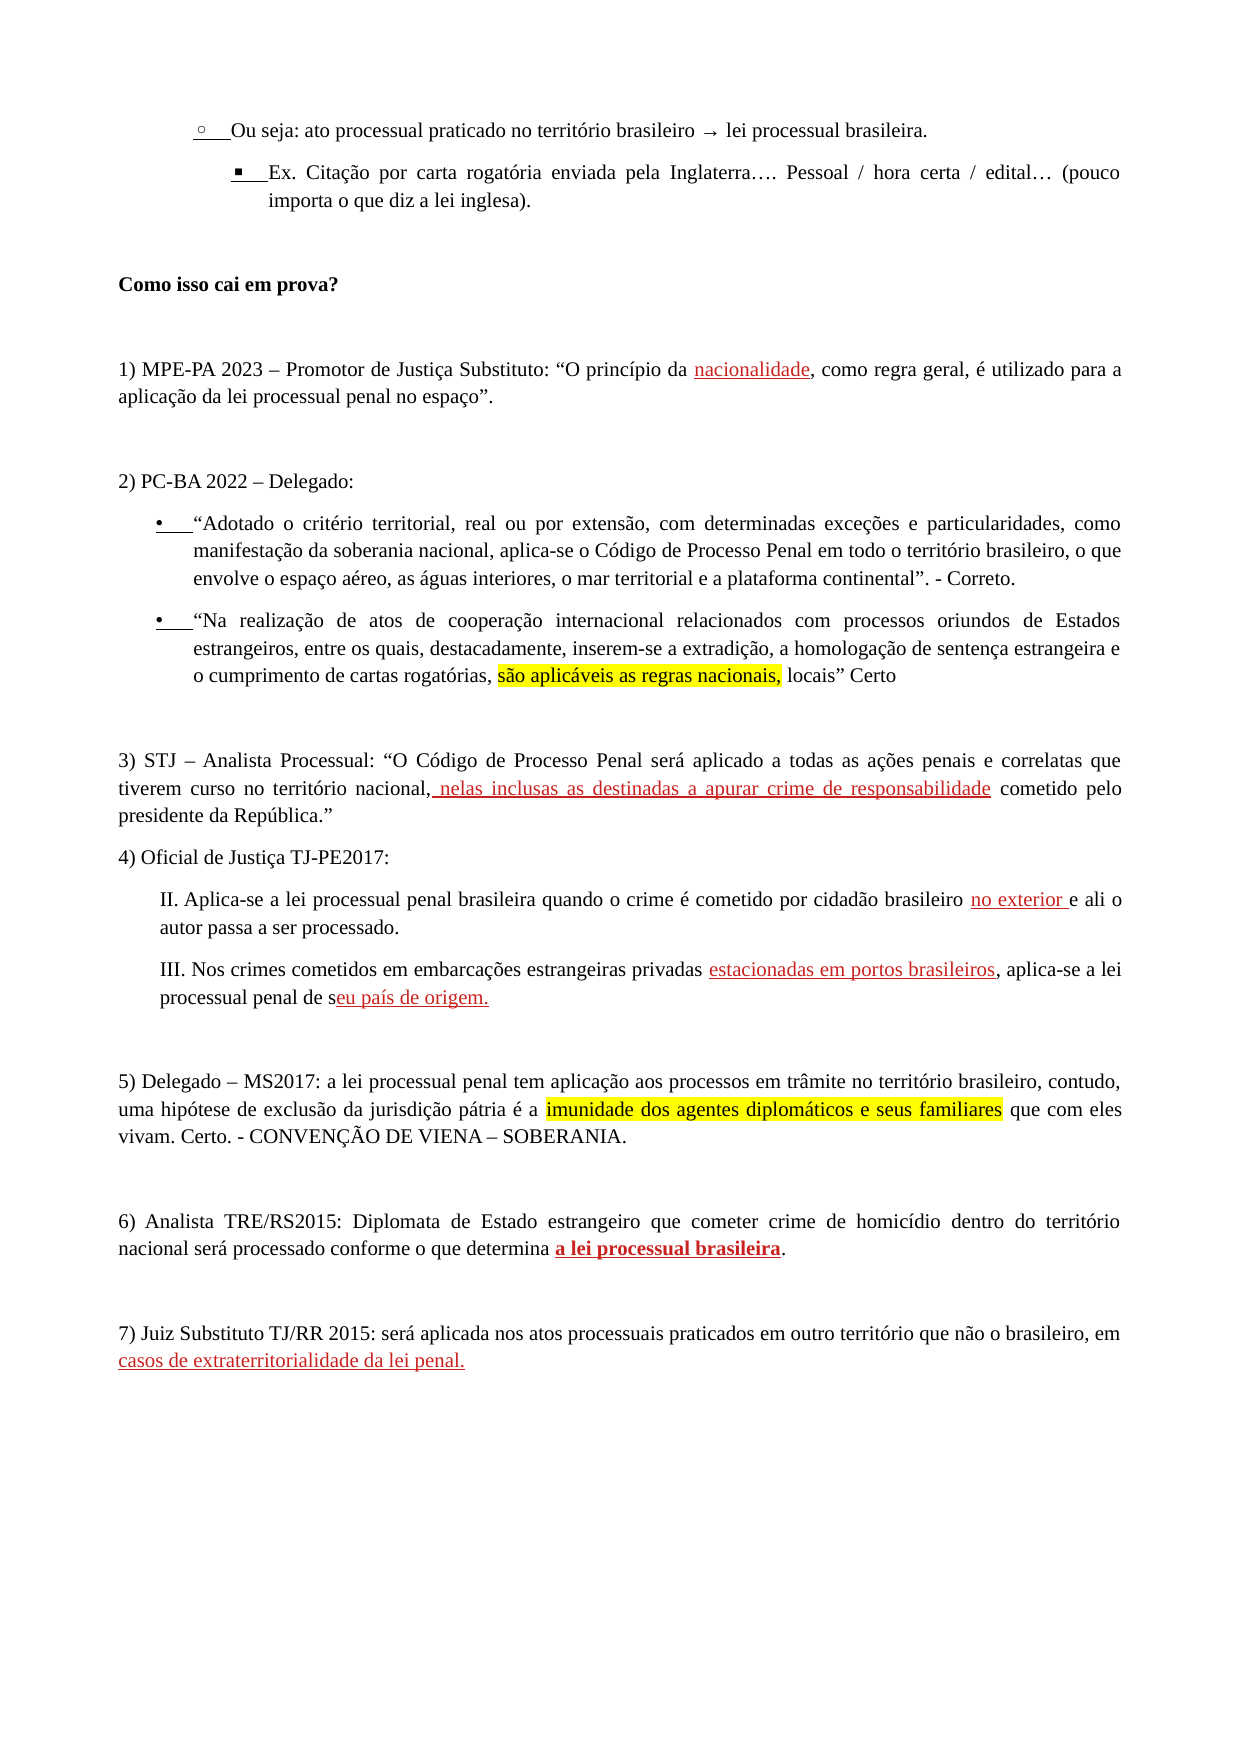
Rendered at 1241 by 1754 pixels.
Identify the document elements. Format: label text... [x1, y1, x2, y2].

text 6) Analista TRE/RS2015: Diplomata de Estado estrangeiro que cometer crime de homicídio dentro do território nacional será processado conforme o que determina a lei processual brasileira. [118, 1209, 1122, 1260]
text II. Aplica-se a lei processual penal brasileira quando o crime é cometido por cidadão brasileiro no exterior e ali o autor passa a ser processado. [159, 887, 1122, 939]
list “Adotado o critério territorial, real ou por extensão, com determinadas exceções e particularidades, como manifestação da soberania nacional, aplica-se o Código de Processo Penal em todo o território brasileiro, o que envolve o espaço aéreo, as águas interiores, o mar territorial e a plataforma continental”. - Correto. [156, 511, 1122, 590]
text 7) Juiz Substituto TJ/RR 2015: será aplicada nos atos processuais praticados em outro território que não o brasileiro, em casos de extraterritorialidade da lei penal. [118, 1321, 1122, 1372]
text 2) PC-BA 2022 – Delegado: [118, 469, 1122, 493]
text 1) MPE-PA 2023 – Promotor de Justiça Substituto: “O princípio da nacionalidade, como regra geral, é utilizado para a aplicação da lei processual penal no espaço”. [118, 357, 1122, 408]
text 3) STJ – Analista Processual: “O Código de Processo Penal será aplicado a todas as ações penais e correlatas que tiverem curso no território nacional, nelas inclusas as destinadas a apurar crime de responsabilidade cometido pelo presidente da República.” [118, 748, 1122, 827]
text Como isso cai em prova? [118, 272, 1122, 296]
text 4) Oficial de Justiça TJ-PE2017: [118, 845, 1122, 869]
list “Na realização de atos de cooperação internacional relacionados com processos oriundos de Estados estrangeiros, entre os quais, destacadamente, inserem-se a extradição, a homologação de sentença estrangeira e o cumprimento de cartas rogatórias, são aplicáveis as regras nacionais, locais” Certo [156, 608, 1122, 687]
list Ou seja: ato processual praticado no território brasileiro → lei processual brasileira. [193, 118, 1122, 142]
list Ex. Citação por carta rogatória enviada pela Inglaterra…. Pessoal / hora certa / edital… (pouco importa o que diz a lei inglesa). [231, 160, 1122, 212]
text III. Nos crimes cometidos em embarcações estrangeiras privadas estacionadas em portos brasileiros, aplica-se a lei processual penal de seu país de origem. [159, 957, 1122, 1009]
text 5) Delegado – MS2017: a lei processual penal tem aplicação aos processos em trâmite no território brasileiro, contudo, uma hipótese de exclusão da jurisdição pátria é a imunidade dos agentes diplomáticos e seus familiares que com eles vivam. Certo. - CONVENÇÃO DE VIENA – SOBERANIA. [118, 1069, 1122, 1148]
